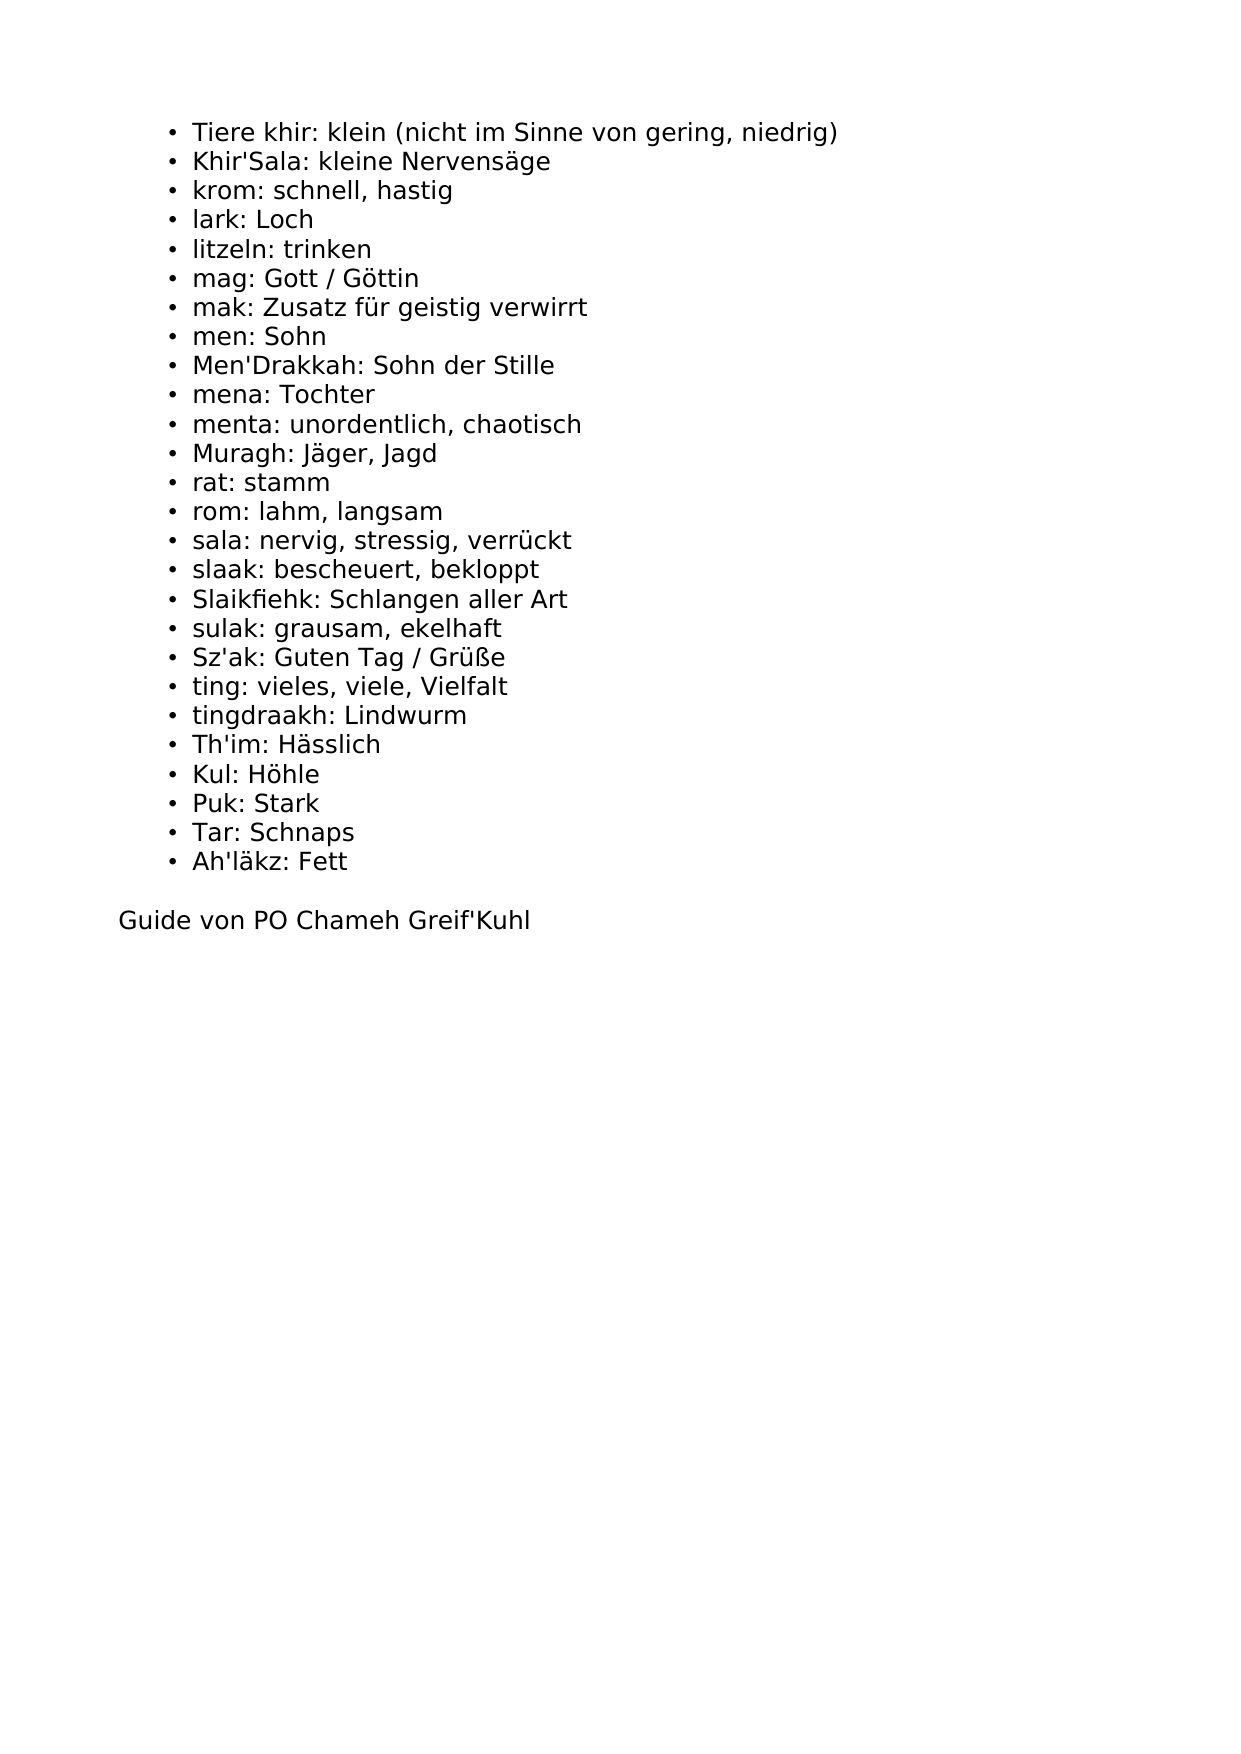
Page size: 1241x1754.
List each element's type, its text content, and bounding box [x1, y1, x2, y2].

list krom: schnell, hastig [177, 176, 1122, 206]
list Ah'läkz: Fett [177, 847, 1122, 876]
list Tiere khir: klein (nicht im Sinne von gering, niedrig) [177, 118, 1122, 147]
list men: Sohn [177, 322, 1122, 351]
list Sz'ak: Guten Tag / Grüße [177, 643, 1122, 672]
list mak: Zusatz für geistig verwirrt [177, 293, 1122, 322]
list rom: lahm, langsam [177, 497, 1122, 526]
list Kul: Höhle [177, 760, 1122, 789]
list menta: unordentlich, chaotisch [177, 410, 1122, 439]
text Guide von PO Chameh Greif'Kuhl [118, 906, 1122, 935]
list litzeln: trinken [177, 235, 1122, 264]
list slaak: bescheuert, bekloppt [177, 556, 1122, 585]
list Men'Drakkah: Sohn der Stille [177, 351, 1122, 381]
list ting: vieles, viele, Vielfalt [177, 672, 1122, 701]
list sala: nervig, stressig, verrückt [177, 526, 1122, 556]
list Slaikfiehk: Schlangen aller Art [177, 585, 1122, 614]
list mena: Tochter [177, 381, 1122, 410]
list Khir'Sala: kleine Nervensäge [177, 147, 1122, 176]
list Muragh: Jäger, Jagd [177, 439, 1122, 468]
list Tar: Schnaps [177, 818, 1122, 847]
list mag: Gott / Göttin [177, 264, 1122, 293]
list lark: Loch [177, 206, 1122, 235]
list sulak: grausam, ekelhaft [177, 614, 1122, 643]
list rat: stamm [177, 468, 1122, 497]
list Th'im: Hässlich [177, 731, 1122, 760]
list tingdraakh: Lindwurm [177, 701, 1122, 731]
list Puk: Stark [177, 789, 1122, 818]
